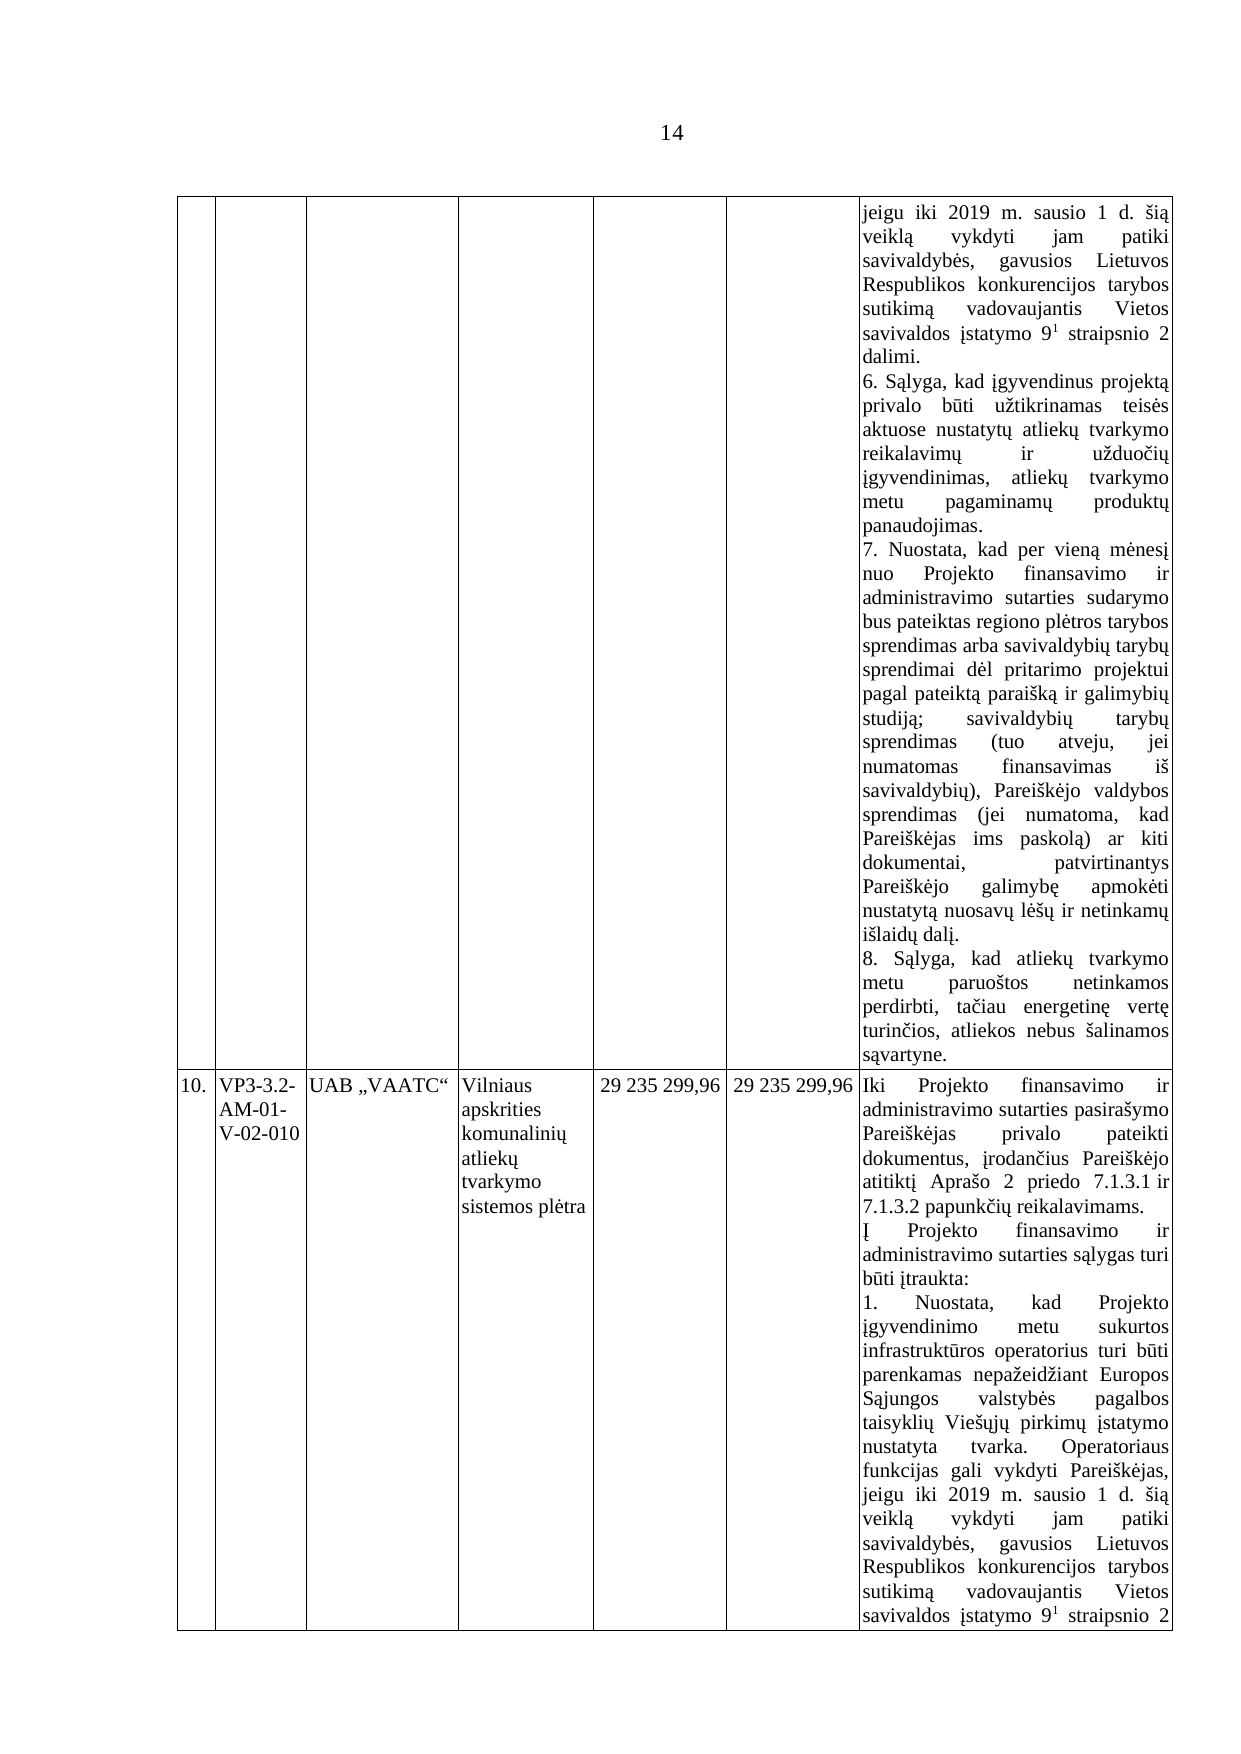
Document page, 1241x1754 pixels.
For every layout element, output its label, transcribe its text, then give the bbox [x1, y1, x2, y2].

table_cell Iki Projekto finansavimo ir administravimo sutarties pasirašymo Pareiškėjas privalo pateikti dokumentus, įrodančius Pareiškėjo atitiktį Aprašo 2 priedo 7.1.3.1 ir 7.1.3.2 papunkčių reikalavimams. Į Projekto finansavimo ir administravimo sutarties sąlygas turi būti įtraukta: 1. Nuostata, kad Projekto įgyvendinimo metu sukurtos infrastruktūros operatorius turi būti parenkamas nepažeidžiant Europos Sąjungos valstybės pagalbos taisyklių Viešųjų pirkimų įstatymo nustatyta tvarka. Operatoriaus funkcijas gali vykdyti Pareiškėjas, jeigu iki 2019 m. sausio 1 d. šią veiklą vykdyti jam patiki savivaldybės, gavusios Lietuvos Respublikos konkurencijos tarybos sutikimą vadovaujantis Vietos savivaldos įstatymo 91 straipsnio 2 [860, 1070, 1172, 1629]
table_cell 29 235 299,96 [727, 1070, 859, 1629]
table_cell [727, 197, 859, 1069]
table_cell Vilniaus apskrities komunalinių atliekų tvarkymo sistemos plėtra [459, 1070, 593, 1629]
table_cell 10. [178, 1070, 215, 1629]
table_cell [178, 197, 215, 1069]
table_cell UAB „VAATC“ [307, 1070, 458, 1629]
table_cell 29 235 299,96 [594, 1070, 726, 1629]
table_cell [459, 197, 593, 1069]
table_cell [594, 197, 726, 1069]
table_cell [216, 197, 306, 1069]
table_cell jeigu iki 2019 m. sausio 1 d. šią veiklą vykdyti jam patiki savivaldybės, gavusios Lietuvos Respublikos konkurencijos tarybos sutikimą vadovaujantis Vietos savivaldos įstatymo 91 straipsnio 2 dalimi. 6. Sąlyga, kad įgyvendinus projektą privalo būti užtikrinamas teisės aktuose nustatytų atliekų tvarkymo reikalavimų ir užduočių įgyvendinimas, atliekų tvarkymo metu pagaminamų produktų panaudojimas. 7. Nuostata, kad per vieną mėnesį nuo Projekto finansavimo ir administravimo sutarties sudarymo bus pateiktas regiono plėtros tarybos sprendimas arba savivaldybių tarybų sprendimai dėl pritarimo projektui pagal pateiktą paraišką ir galimybių studiją; savivaldybių tarybų sprendimas (tuo atveju, jei numatomas finansavimas iš savivaldybių), Pareiškėjo valdybos sprendimas (jei numatoma, kad Pareiškėjas ims paskolą) ar kiti dokumentai, patvirtinantys Pareiškėjo galimybę apmokėti nustatytą nuosavų lėšų ir netinkamų išlaidų dalį. 8. Sąlyga, kad atliekų tvarkymo metu paruoštos netinkamos perdirbti, tačiau energetinę vertę turinčios, atliekos nebus šalinamos sąvartyne. [860, 197, 1172, 1069]
table_cell VP3-3.2-AM-01-V-02-010 [216, 1070, 306, 1629]
table_cell [307, 197, 458, 1069]
